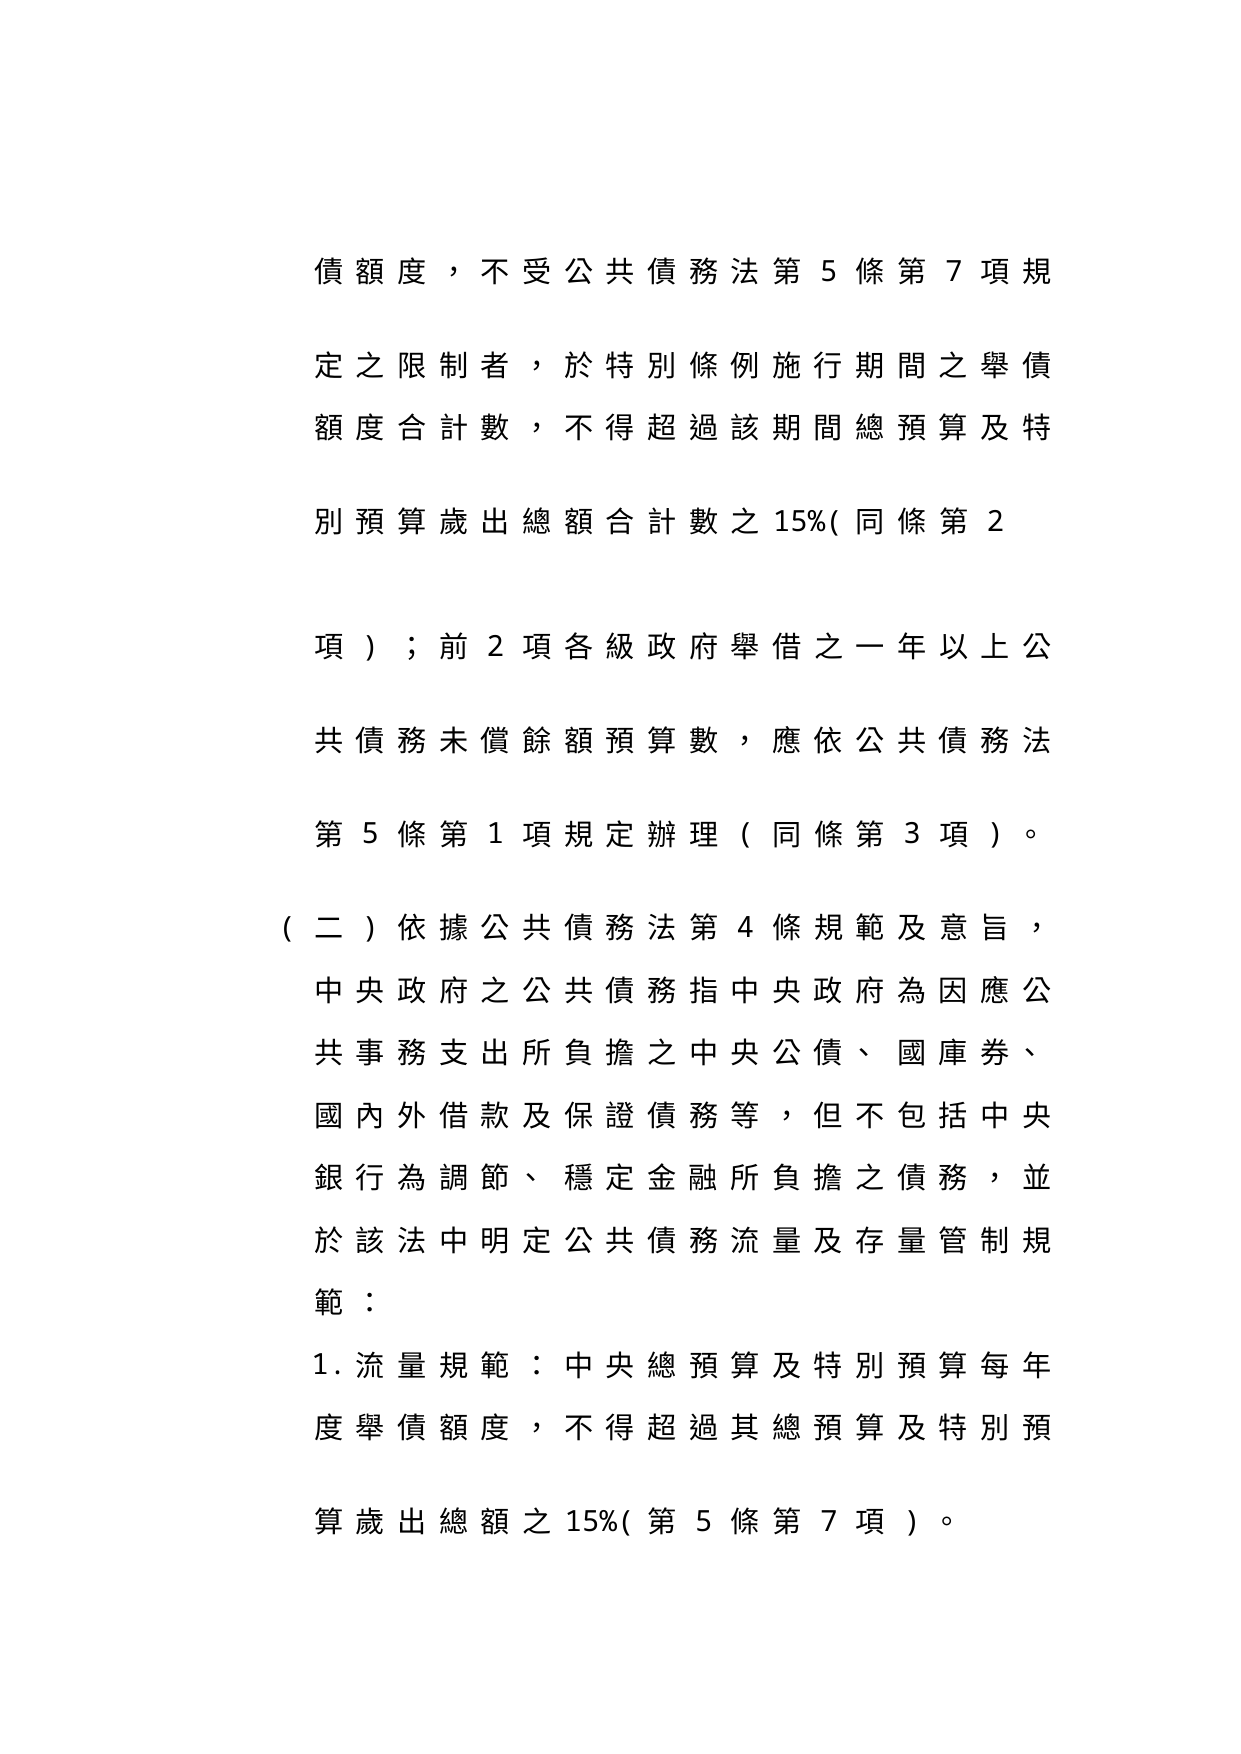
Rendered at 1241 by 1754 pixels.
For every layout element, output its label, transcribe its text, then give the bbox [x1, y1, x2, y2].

text (二)依據公共債務法第4條規範及意旨，中央政府之公共債務指中央政府為因應公共事務支出所負擔之中央公債、國庫券、國內外借款及保證債務等，但不包括中央銀行為調節、穩定金融所負擔之債務，並於該法中明定公共債務流量及存量管制規範： [242, 884, 1058, 1322]
text 1.流量規範：中央總預算及特別預算每年度舉債額度，不得超過其總預算及特別預算歲出總額之15%(第5條第7項)。 [271, 1322, 1058, 1572]
text 3.舉債額度：各級政府為彌補歲入歲出差短及舉新還舊以外新增債務之舉債額度，應依公共債務法第4條第2項、第5條第7項及第8項規定辦理(第14條第1項)；前項中央政府以特別預算方式編列年度舉債額度，不受公共債務法第5條第7項規定之限制者，於特別條例施行期間之舉債額度合計數，不得超過該期間總預算及特別預算歲出總額合計數之15%(同條第2項)；前2項各級政府舉借之一年以上公共債務未償餘額預算數，應依公共債務法第5條第1項規定辦理(同條第3項)。 [271, 197, 1058, 884]
